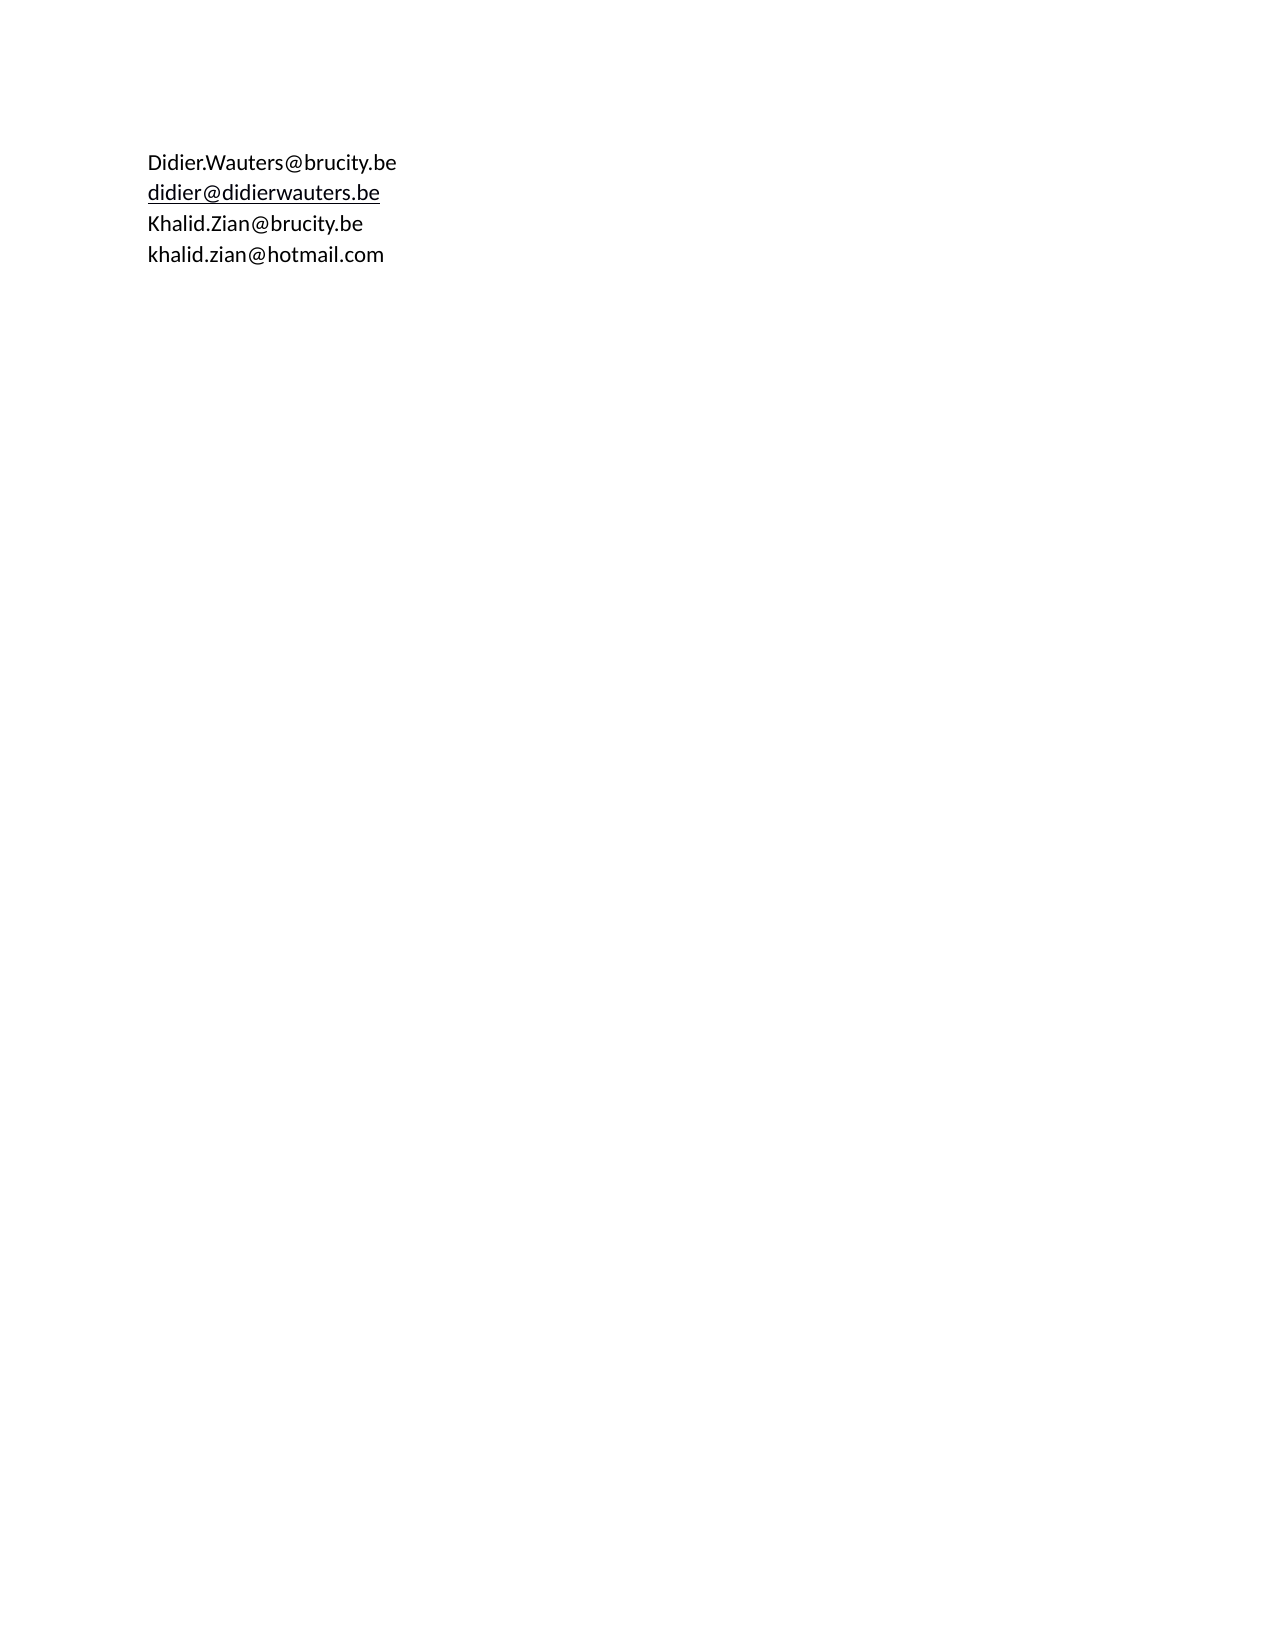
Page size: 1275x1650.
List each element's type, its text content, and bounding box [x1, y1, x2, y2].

text khalid.zian@hotmail.com [148, 240, 1127, 268]
text didier@didierwauters.be [148, 178, 1127, 207]
text Didier.Wauters@brucity.be [148, 148, 1127, 176]
text Khalid.Zian@brucity.be [148, 209, 1127, 237]
